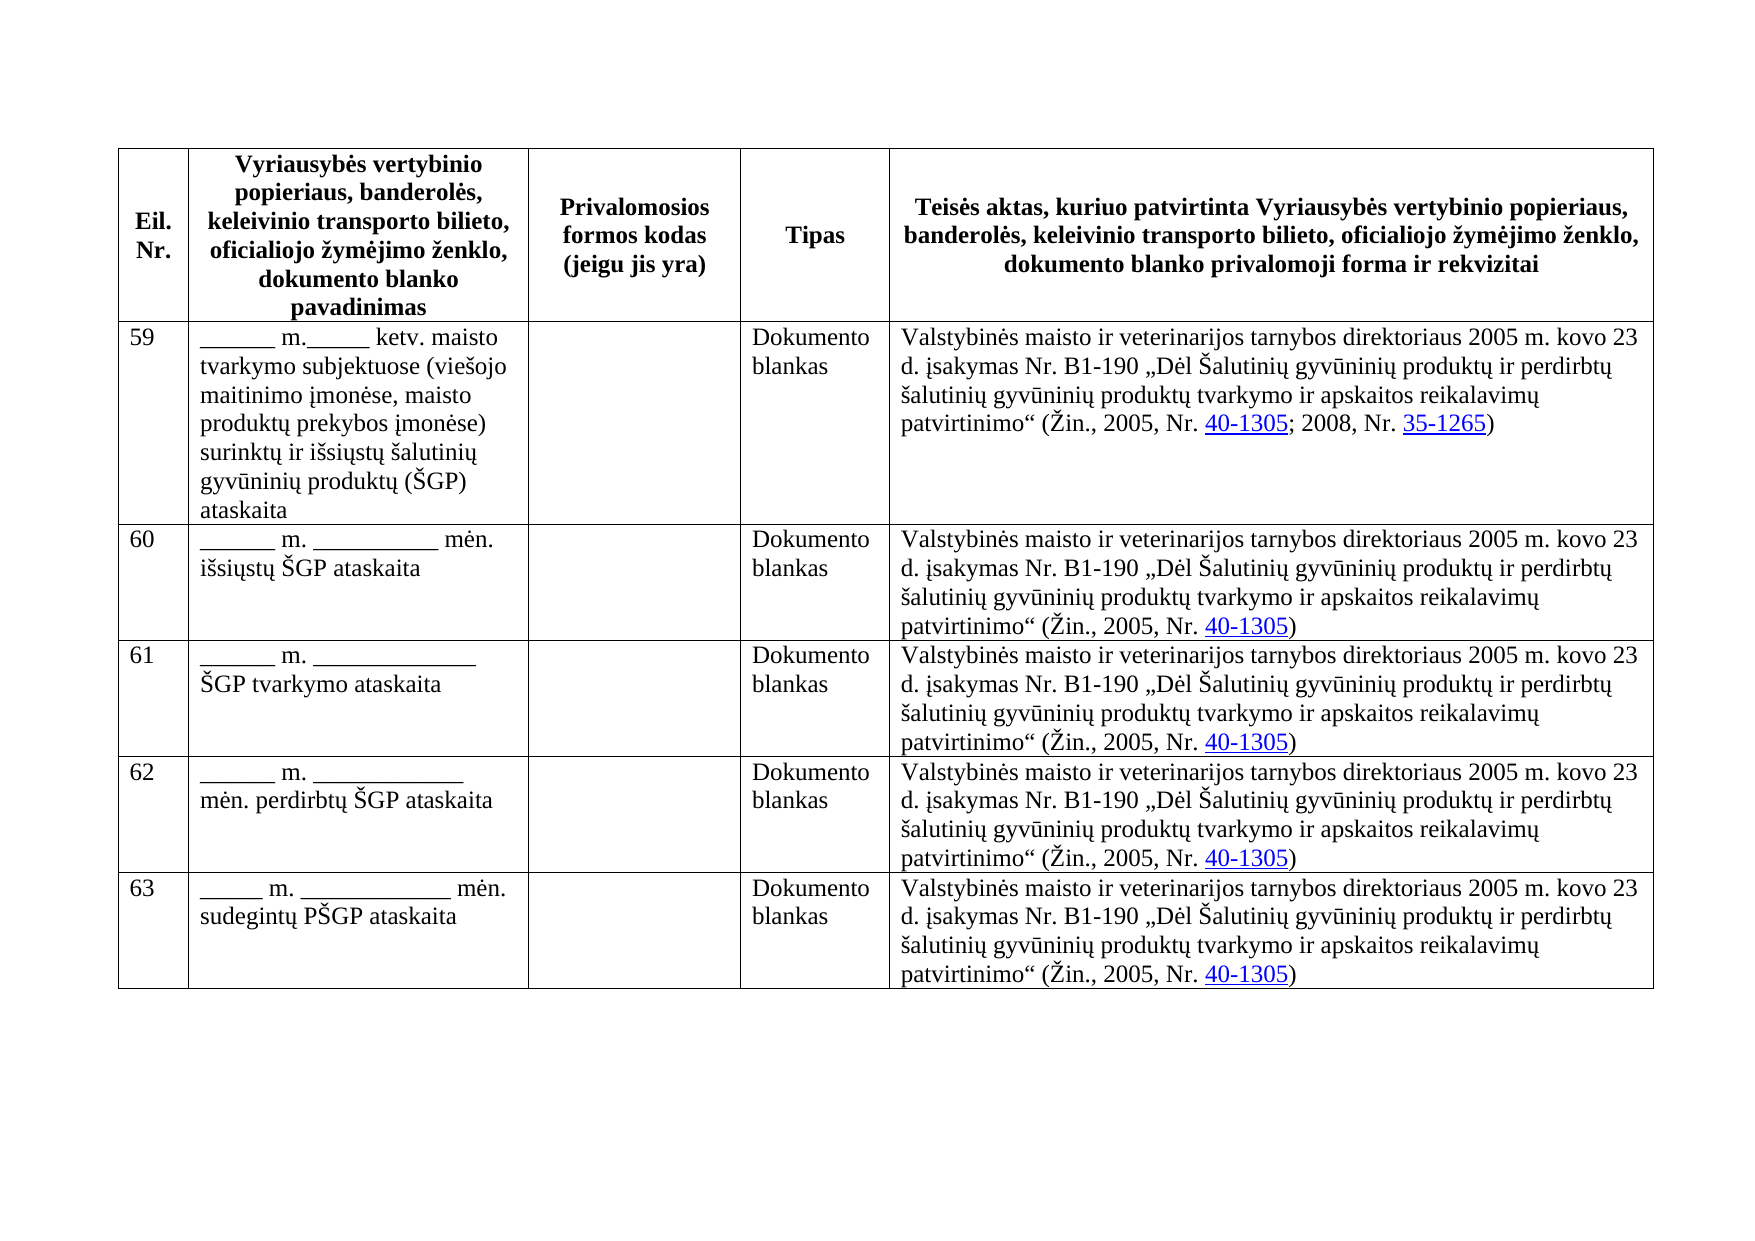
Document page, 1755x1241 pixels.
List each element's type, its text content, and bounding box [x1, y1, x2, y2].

table_cell [529, 757, 740, 872]
table_cell 60 [119, 525, 188, 639]
table_cell 61 [119, 641, 188, 756]
table_cell Valstybinės maisto ir veterinarijos tarnybos direktoriaus 2005 m. kovo 23 d. įsakymas Nr. B1-190 „Dėl Šalutinių gyvūninių produktų ir perdirbtų šalutinių gyvūninių produktų tvarkymo ir apskaitos reikalavimų patvirtinimo“ (Žin., 2005, Nr. 40-1305) [890, 525, 1653, 639]
table_cell Dokumento blankas [741, 525, 889, 639]
table_header Vyriausybės vertybinio popieriaus, banderolės, keleivinio transporto bilieto, oficialiojo žymėjimo ženklo, dokumento blanko pavadinimas [189, 149, 528, 321]
table_cell ______ m. _____________ ŠGP tvarkymo ataskaita [189, 641, 528, 756]
table_header Teisės aktas, kuriuo patvirtinta Vyriausybės vertybinio popieriaus, banderolės, keleivinio transporto bilieto, oficialiojo žymėjimo ženklo, dokumento blanko privalomoji forma ir rekvizitai [890, 149, 1653, 321]
table_header Tipas [741, 149, 889, 321]
table_cell Dokumento blankas [741, 322, 889, 523]
table_cell ______ m._____ ketv. maisto tvarkymo subjektuose (viešojo maitinimo įmonėse, maisto produktų prekybos įmonėse) surinktų ir išsiųstų šalutinių gyvūninių produktų (ŠGP) ataskaita [189, 322, 528, 523]
table_header Eil. Nr. [119, 149, 188, 321]
table_cell Valstybinės maisto ir veterinarijos tarnybos direktoriaus 2005 m. kovo 23 d. įsakymas Nr. B1-190 „Dėl Šalutinių gyvūninių produktų ir perdirbtų šalutinių gyvūninių produktų tvarkymo ir apskaitos reikalavimų patvirtinimo“ (Žin., 2005, Nr. 40-1305) [890, 641, 1653, 756]
table_cell Dokumento blankas [741, 873, 889, 988]
table_cell ______ m. ____________ mėn. perdirbtų ŠGP ataskaita [189, 757, 528, 872]
table_cell ______ m. __________ mėn. išsiųstų ŠGP ataskaita [189, 525, 528, 639]
table_cell 63 [119, 873, 188, 988]
table_cell 62 [119, 757, 188, 872]
table_cell [529, 641, 740, 756]
table_cell [529, 873, 740, 988]
table_cell Valstybinės maisto ir veterinarijos tarnybos direktoriaus 2005 m. kovo 23 d. įsakymas Nr. B1-190 „Dėl Šalutinių gyvūninių produktų ir perdirbtų šalutinių gyvūninių produktų tvarkymo ir apskaitos reikalavimų patvirtinimo“ (Žin., 2005, Nr. 40-1305; 2008, Nr. 35-1265) [890, 322, 1653, 523]
table_cell [529, 525, 740, 639]
table_cell Valstybinės maisto ir veterinarijos tarnybos direktoriaus 2005 m. kovo 23 d. įsakymas Nr. B1-190 „Dėl Šalutinių gyvūninių produktų ir perdirbtų šalutinių gyvūninių produktų tvarkymo ir apskaitos reikalavimų patvirtinimo“ (Žin., 2005, Nr. 40-1305) [890, 757, 1653, 872]
table_cell [529, 322, 740, 523]
table_cell _____ m. ____________ mėn. sudegintų PŠGP ataskaita [189, 873, 528, 988]
table_cell 59 [119, 322, 188, 523]
table_cell Valstybinės maisto ir veterinarijos tarnybos direktoriaus 2005 m. kovo 23 d. įsakymas Nr. B1-190 „Dėl Šalutinių gyvūninių produktų ir perdirbtų šalutinių gyvūninių produktų tvarkymo ir apskaitos reikalavimų patvirtinimo“ (Žin., 2005, Nr. 40-1305) [890, 873, 1653, 988]
table_header Privalomosios formos kodas (jeigu jis yra) [529, 149, 740, 321]
table_cell Dokumento blankas [741, 641, 889, 756]
table_cell Dokumento blankas [741, 757, 889, 872]
